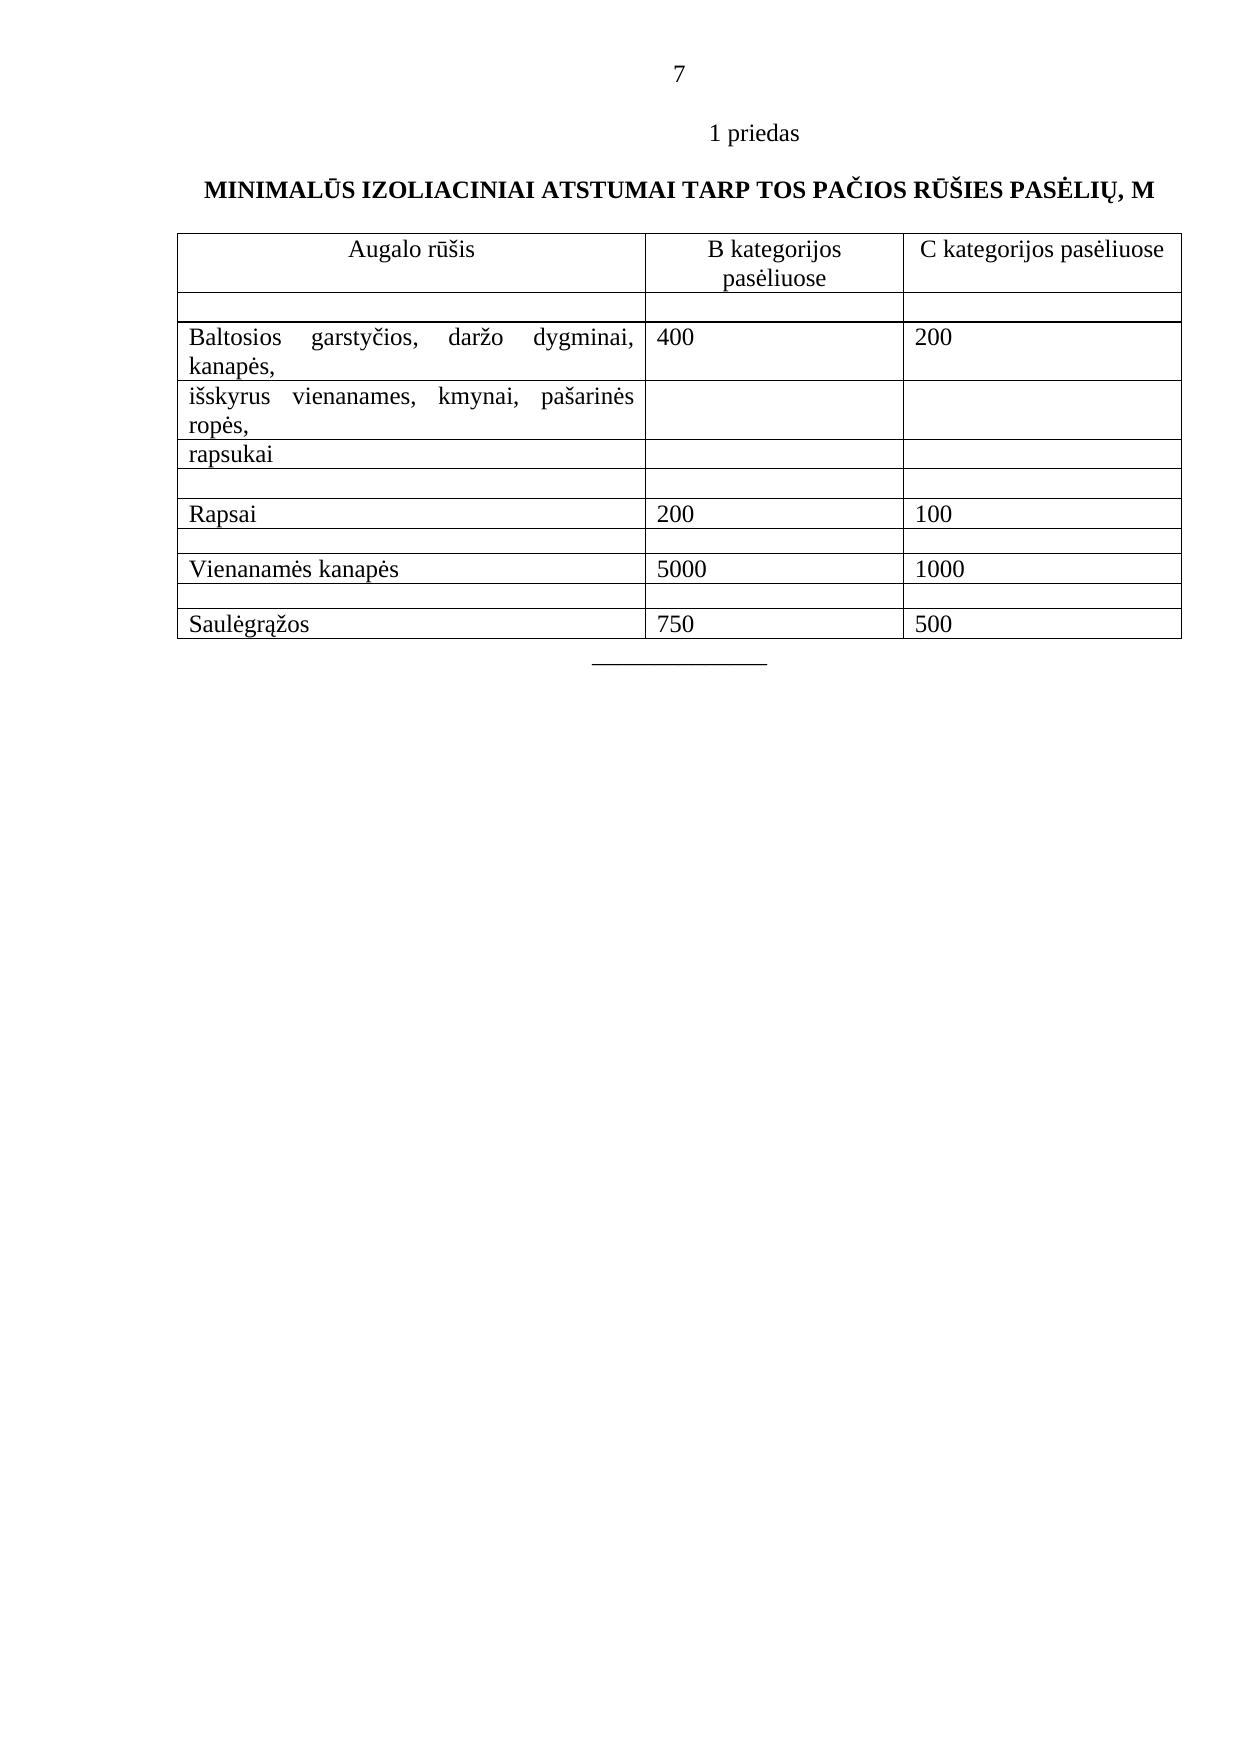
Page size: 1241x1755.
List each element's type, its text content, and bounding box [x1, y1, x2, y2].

table_cell rapsukai [178, 440, 645, 468]
table_cell [904, 584, 1181, 608]
table_cell [904, 293, 1181, 321]
table_cell 750 [646, 609, 903, 638]
table_cell išskyrus vienanames, kmynai, pašarinės ropės, [178, 381, 645, 438]
table_header Augalo rūšis [178, 234, 645, 292]
table_cell [646, 529, 903, 553]
table_cell 400 [646, 323, 903, 380]
table_cell 5000 [646, 554, 903, 583]
table_cell [646, 381, 903, 438]
table_cell [178, 529, 645, 553]
table_cell [178, 469, 645, 498]
text 1 priedas [177, 118, 1181, 147]
table_cell [646, 584, 903, 608]
table_cell [646, 469, 903, 498]
table_cell 200 [646, 499, 903, 528]
table_cell [178, 293, 645, 321]
text MINIMALŪS IZOLIACINIAI ATSTUMAI TARP TOS PAČIOS RŪŠIES PASĖLIŲ, m [177, 176, 1181, 204]
table_cell Vienanamės kanapės [178, 554, 645, 583]
table_cell 200 [904, 323, 1181, 380]
table_header C kategorijos pasėliuose [904, 234, 1181, 292]
table_cell Rapsai [178, 499, 645, 528]
table_cell [904, 440, 1181, 468]
table_header B kategorijos pasėliuose [646, 234, 903, 292]
table_cell [646, 440, 903, 468]
table_cell 100 [904, 499, 1181, 528]
table_cell Saulėgrąžos [178, 609, 645, 638]
table_cell 500 [904, 609, 1181, 638]
text ______________ [177, 639, 1181, 667]
table_cell [904, 529, 1181, 553]
table_cell [904, 381, 1181, 438]
table_cell [646, 293, 903, 321]
table_cell Baltosios garstyčios, daržo dygminai, kanapės, [178, 323, 645, 380]
table_cell [178, 584, 645, 608]
table_cell [904, 469, 1181, 498]
table_cell 1000 [904, 554, 1181, 583]
